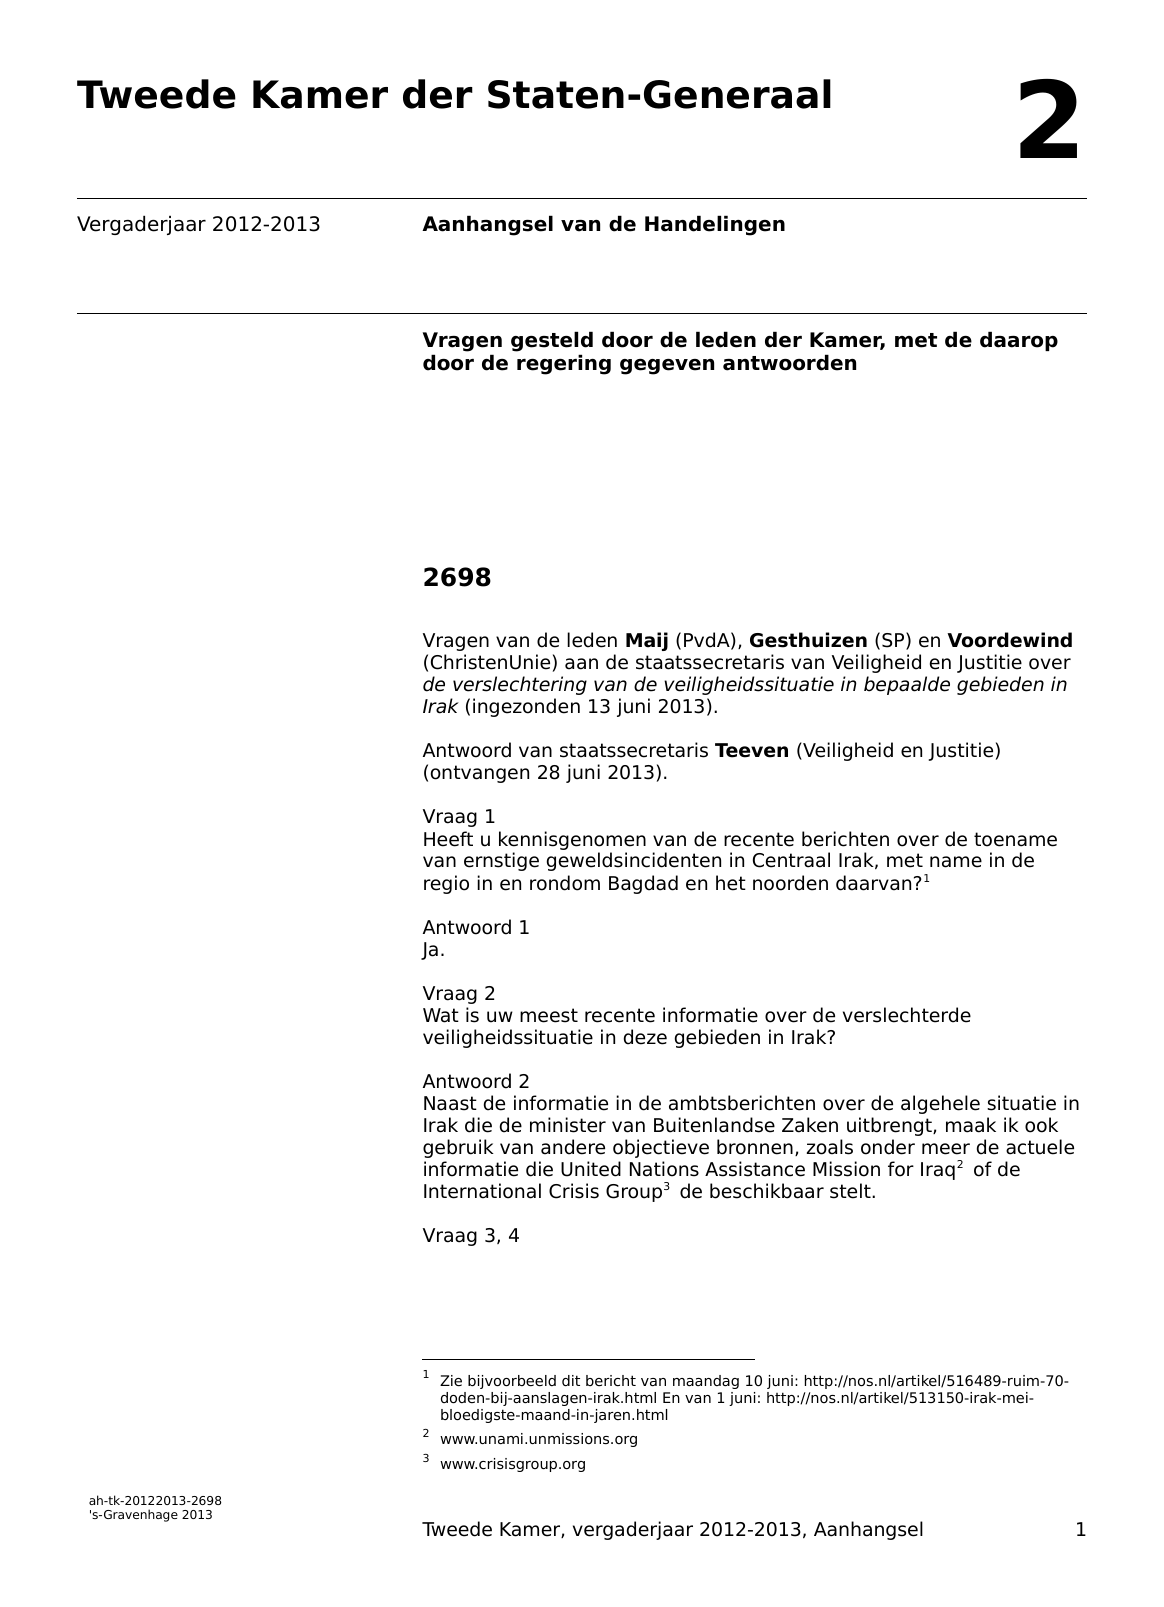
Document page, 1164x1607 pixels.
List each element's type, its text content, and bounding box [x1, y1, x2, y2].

text Antwoord 1 [422, 917, 1087, 938]
text Vraag 1 [422, 806, 1087, 828]
text www.crisisgroup.org [422, 1452, 1087, 1474]
text ah-tk-20122013-2698 [88, 1494, 323, 1508]
text Antwoord 2 [422, 1071, 1087, 1093]
text Antwoord van staatssecretaris Teeven (Veiligheid en Justitie) (ontvangen 28 juni 2013). [422, 740, 1087, 784]
text Heeft u kennisgenomen van de recente berichten over de toename van ernstige geweldsincidenten in Centraal Irak, met name in de regio in en rondom Bagdad en het noorden daarvan? [422, 828, 1087, 894]
text Naast de informatie in de ambtsberichten over de algehele situatie in Irak die de minister van Buitenlandse Zaken uitbrengt, maak ik ook gebruik van andere objectieve bronnen, zoals onder meer de actuele informatie die United Nations Assistance Mission for Iraq of de International Crisis Group de beschikbaar stelt. [422, 1093, 1087, 1203]
table_cell Aanhangsel van de Handelingen [422, 199, 1087, 313]
text Vraag 3, 4 [422, 1225, 1087, 1247]
table_cell Vragen gesteld door de leden der Kamer, met de daarop door de regering gegeven antwoorden [422, 314, 1087, 375]
table_cell Vergaderjaar 2012-2013 [77, 199, 422, 313]
text Wat is uw meest recente informatie over de verslechterde veiligheidssituatie in deze gebieden in Irak? [422, 1005, 1087, 1049]
table_cell [77, 314, 422, 375]
text Vragen van de leden Maij (PvdA), Gesthuizen (SP) en Voordewind (ChristenUnie) aan de staatssecretaris van Veiligheid en Justitie over de verslechtering van de veiligheidssituatie in bepaalde gebieden in Irak (ingezonden 13 juni 2013). [422, 630, 1087, 718]
text 2698 [422, 563, 1087, 592]
text www.unami.unmissions.org [422, 1427, 1087, 1449]
table_header Tweede Kamer der Staten-Generaal [77, 59, 886, 198]
text Zie bijvoorbeeld dit bericht van maandag 10 juni: http://nos.nl/artikel/516489-ruim-70-doden-bij-aanslagen-irak.html En van 1 juni: http://nos.nl/artikel/513150-irak-mei-bloedigste-maand-in-jaren.html [422, 1368, 1087, 1424]
text 's-Gravenhage 2013 [88, 1508, 323, 1522]
text Vraag 2 [422, 983, 1087, 1005]
table_header 2 [886, 59, 1087, 198]
text Ja. [422, 938, 1087, 961]
